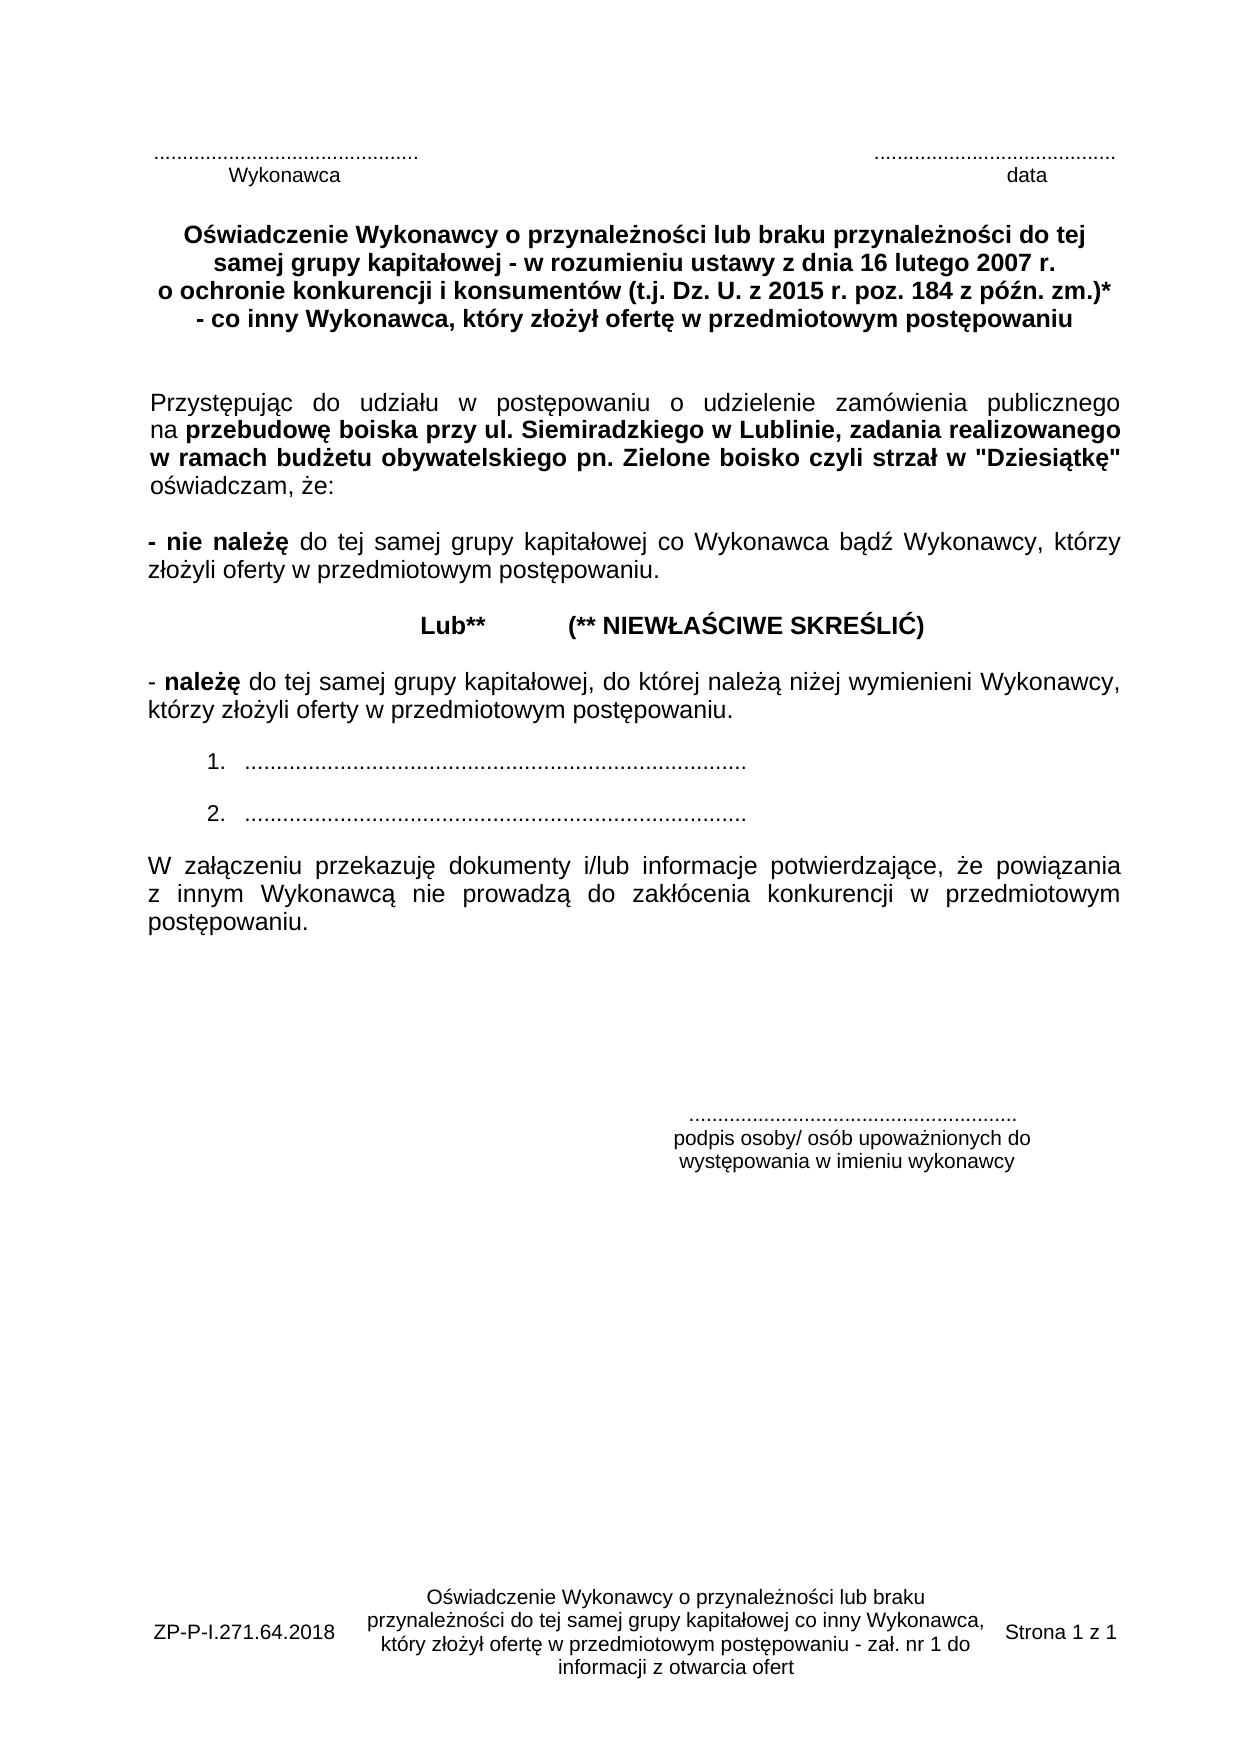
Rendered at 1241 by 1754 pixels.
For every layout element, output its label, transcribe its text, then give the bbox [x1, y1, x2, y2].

table_header .............................................. Wykonawca [148, 135, 635, 193]
text - nie należę do tej samej grupy kapitałowej co Wykonawca bądź Wykonawcy, którzy złożyli oferty w przedmiotowym postępowaniu. [148, 528, 1122, 584]
list ............................................................................... [207, 749, 1122, 775]
text występowania w imieniu wykonawcy [148, 1149, 1122, 1172]
text Oświadczenie Wykonawcy o przynależności lub braku przynależności do tej samej grupy kapitałowej - w rozumieniu ustawy z dnia 16 lutego 2007 r. o ochronie konkurencji i konsumentów (t.j. Dz. U. z 2015 r. poz. 184 z późn. zm.)* [148, 221, 1122, 305]
text podpis osoby/ osób upoważnionych do [148, 1126, 1122, 1149]
list ............................................................................... [207, 800, 1122, 826]
text - co inny Wykonawca, który złożył ofertę w przedmiotowym postępowaniu [148, 305, 1122, 333]
table_header .......................................... data [635, 135, 1122, 193]
text Przystępując do udziału w postępowaniu o udzielenie zamówienia publicznego na przebudowę boiska przy ul. Siemiradzkiego w Lublinie, zadania realizowanego w ramach budżetu obywatelskiego pn. Zielone boisko czyli strzał w "Dziesiątkę" oświadczam, że: [150, 388, 1122, 500]
text - należę do tej samej grupy kapitałowej, do której należą niżej wymienieni Wykonawcy, którzy złożyli oferty w przedmiotowym postępowaniu. [148, 668, 1122, 723]
text ......................................................... [148, 1103, 1122, 1126]
list Lub** (** NIEWŁAŚCIWE SKREŚLIĆ) [185, 612, 1122, 640]
text W załączeniu przekazuję dokumenty i/lub informacje potwierdzające, że powiązania z innym Wykonawcą nie prowadzą do zakłócenia konkurencji w przedmiotowym postępowaniu. [148, 852, 1122, 935]
